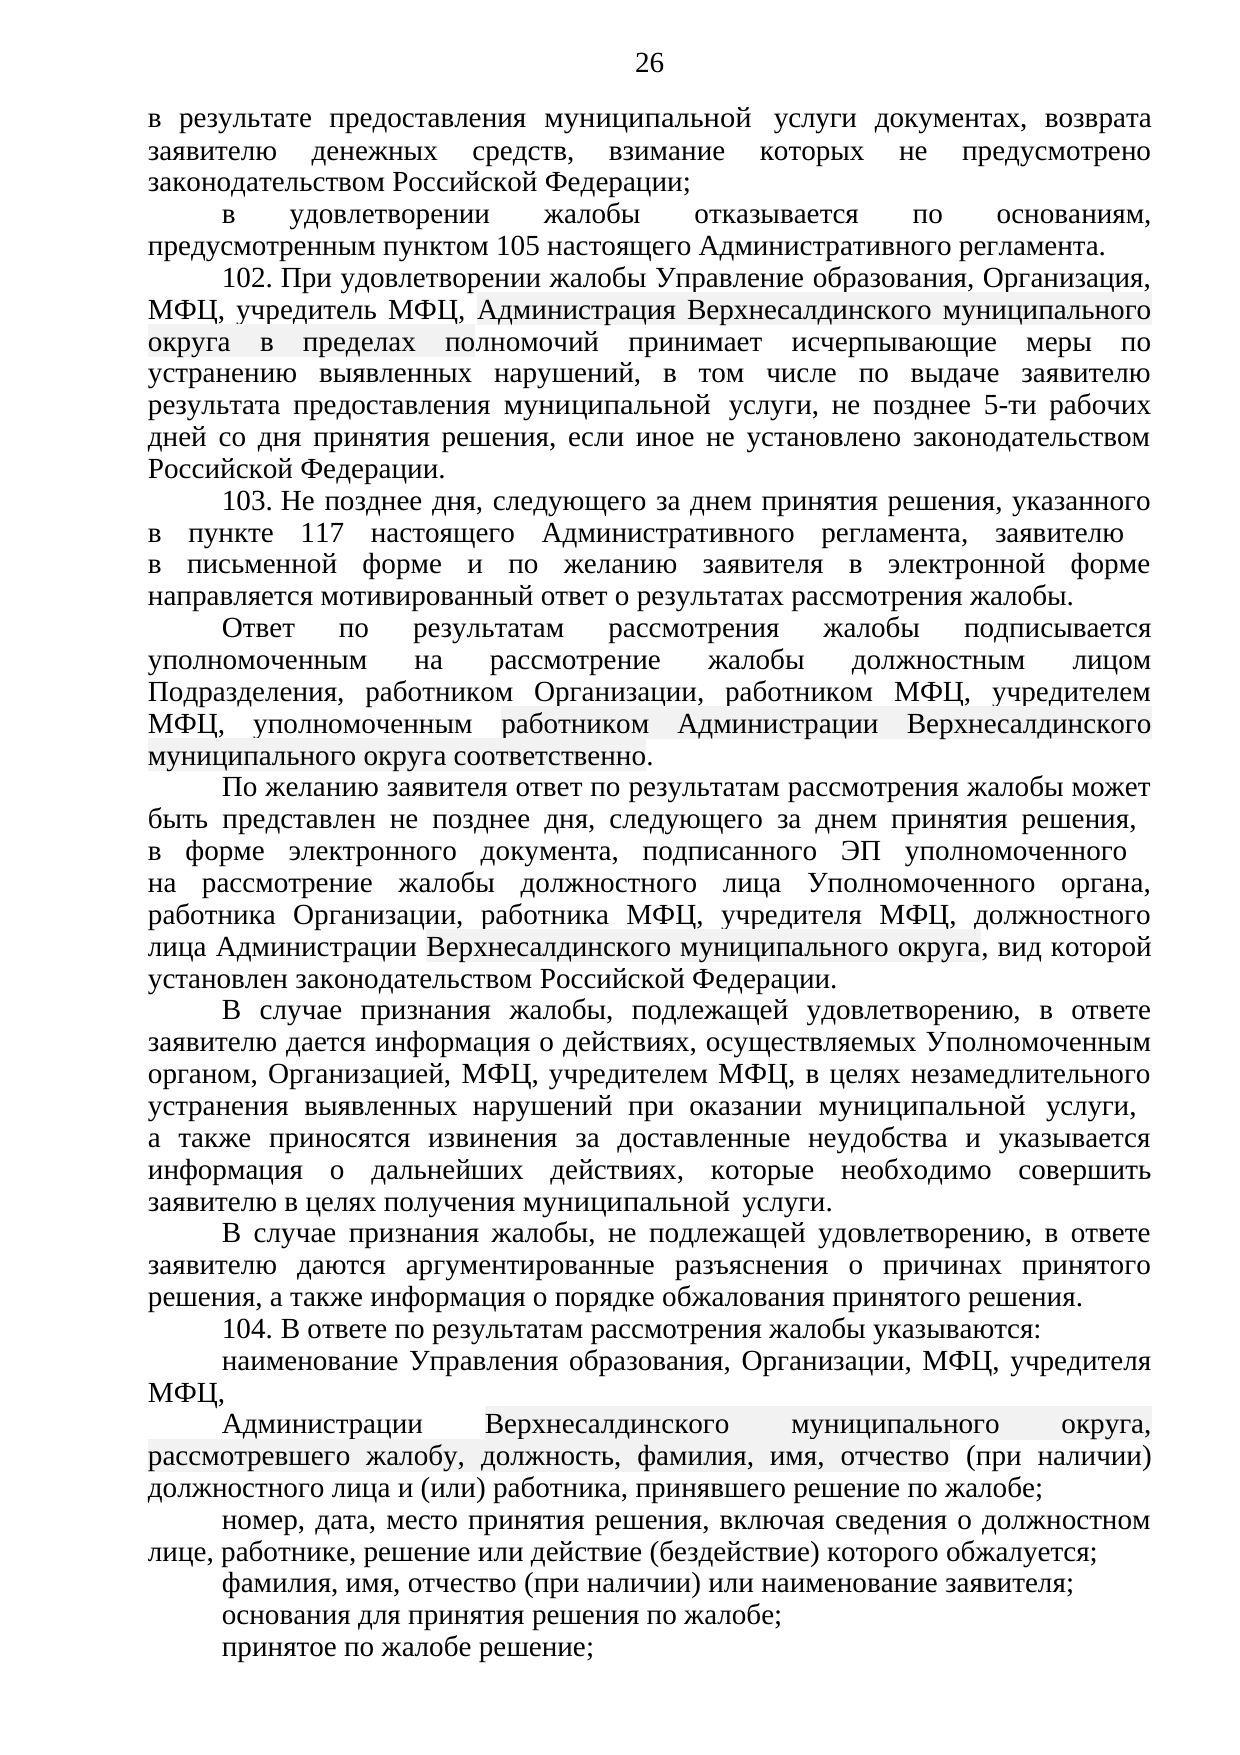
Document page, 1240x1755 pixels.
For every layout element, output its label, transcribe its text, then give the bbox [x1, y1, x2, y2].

text По желанию заявителя ответ по результатам рассмотрения жалобы может быть представлен не позднее дня, следующего за днем принятия решения, в форме электронного документа, подписанного ЭП уполномоченного на рассмотрение жалобы должностного лица Уполномоченного органа, работника Организации, работника МФЦ, учредителя МФЦ, должностного лица Администрации Верхнесалдинского муниципального округа, вид которой установлен законодательством Российской Федерации. [148, 771, 1152, 994]
text наименование Управления образования, Организации, МФЦ, учредителя МФЦ, [148, 1345, 1152, 1408]
text Администрации Верхнесалдинского муниципального округа, рассмотревшего жалобу, должность, фамилия, имя, отчество (при наличии) должностного лица и (или) работника, принявшего решение по жалобе; [148, 1408, 1152, 1504]
text в результате предоставления муниципальной услуги документах, возврата заявителю денежных средств, взимание которых не предусмотрено законодательством Российской Федерации; [148, 102, 1152, 198]
list В ответе по результатам рассмотрения жалобы указываются: [148, 1313, 1152, 1345]
text Ответ по результатам рассмотрения жалобы подписывается уполномоченным на рассмотрение жалобы должностным лицом Подразделения, работником Организации, работником МФЦ, учредителем МФЦ, уполномоченным работником Администрации Верхнесалдинского муниципального округа соответственно. [148, 612, 1152, 771]
text в удовлетворении жалобы отказывается по основаниям, предусмотренным пунктом 105 настоящего Административного регламента. [148, 198, 1152, 262]
text В случае признания жалобы, не подлежащей удовлетворению, в ответе заявителю даются аргументированные разъяснения о причинах принятого решения, а также информация о порядке обжалования принятого решения. [148, 1217, 1152, 1313]
text номер, дата, место принятия решения, включая сведения о должностном лице, работнике, решение или действие (бездействие) которого обжалуется; [148, 1504, 1152, 1567]
text фамилия, имя, отчество (при наличии) или наименование заявителя; [148, 1567, 1152, 1599]
text основания для принятия решения по жалобе; [148, 1599, 1152, 1631]
list При удовлетворении жалобы Управление образования, Организация, МФЦ, учредитель МФЦ, Администрация Верхнесалдинского муниципального округа в пределах полномочий принимает исчерпывающие меры по устранению выявленных нарушений, в том числе по выдаче заявителю результата предоставления муниципальной услуги, не позднее 5-ти рабочих дней со дня принятия решения, если иное не установлено законодательством Российской Федерации. [148, 262, 1152, 485]
text В случае признания жалобы, подлежащей удовлетворению, в ответе заявителю дается информация о действиях, осуществляемых Уполномоченным органом, Организацией, МФЦ, учредителем МФЦ, в целях незамедлительного устранения выявленных нарушений при оказании муниципальной услуги, а также приносятся извинения за доставленные неудобства и указывается информация о дальнейших действиях, которые необходимо совершить заявителю в целях получения муниципальной услуги. [148, 994, 1152, 1217]
list Не позднее дня, следующего за днем принятия решения, указанного в пункте 117 настоящего Административного регламента, заявителю в письменной форме и по желанию заявителя в электронной форме направляется мотивированный ответ о результатах рассмотрения жалобы. [148, 485, 1152, 612]
text принятое по жалобе решение; [148, 1631, 1152, 1663]
